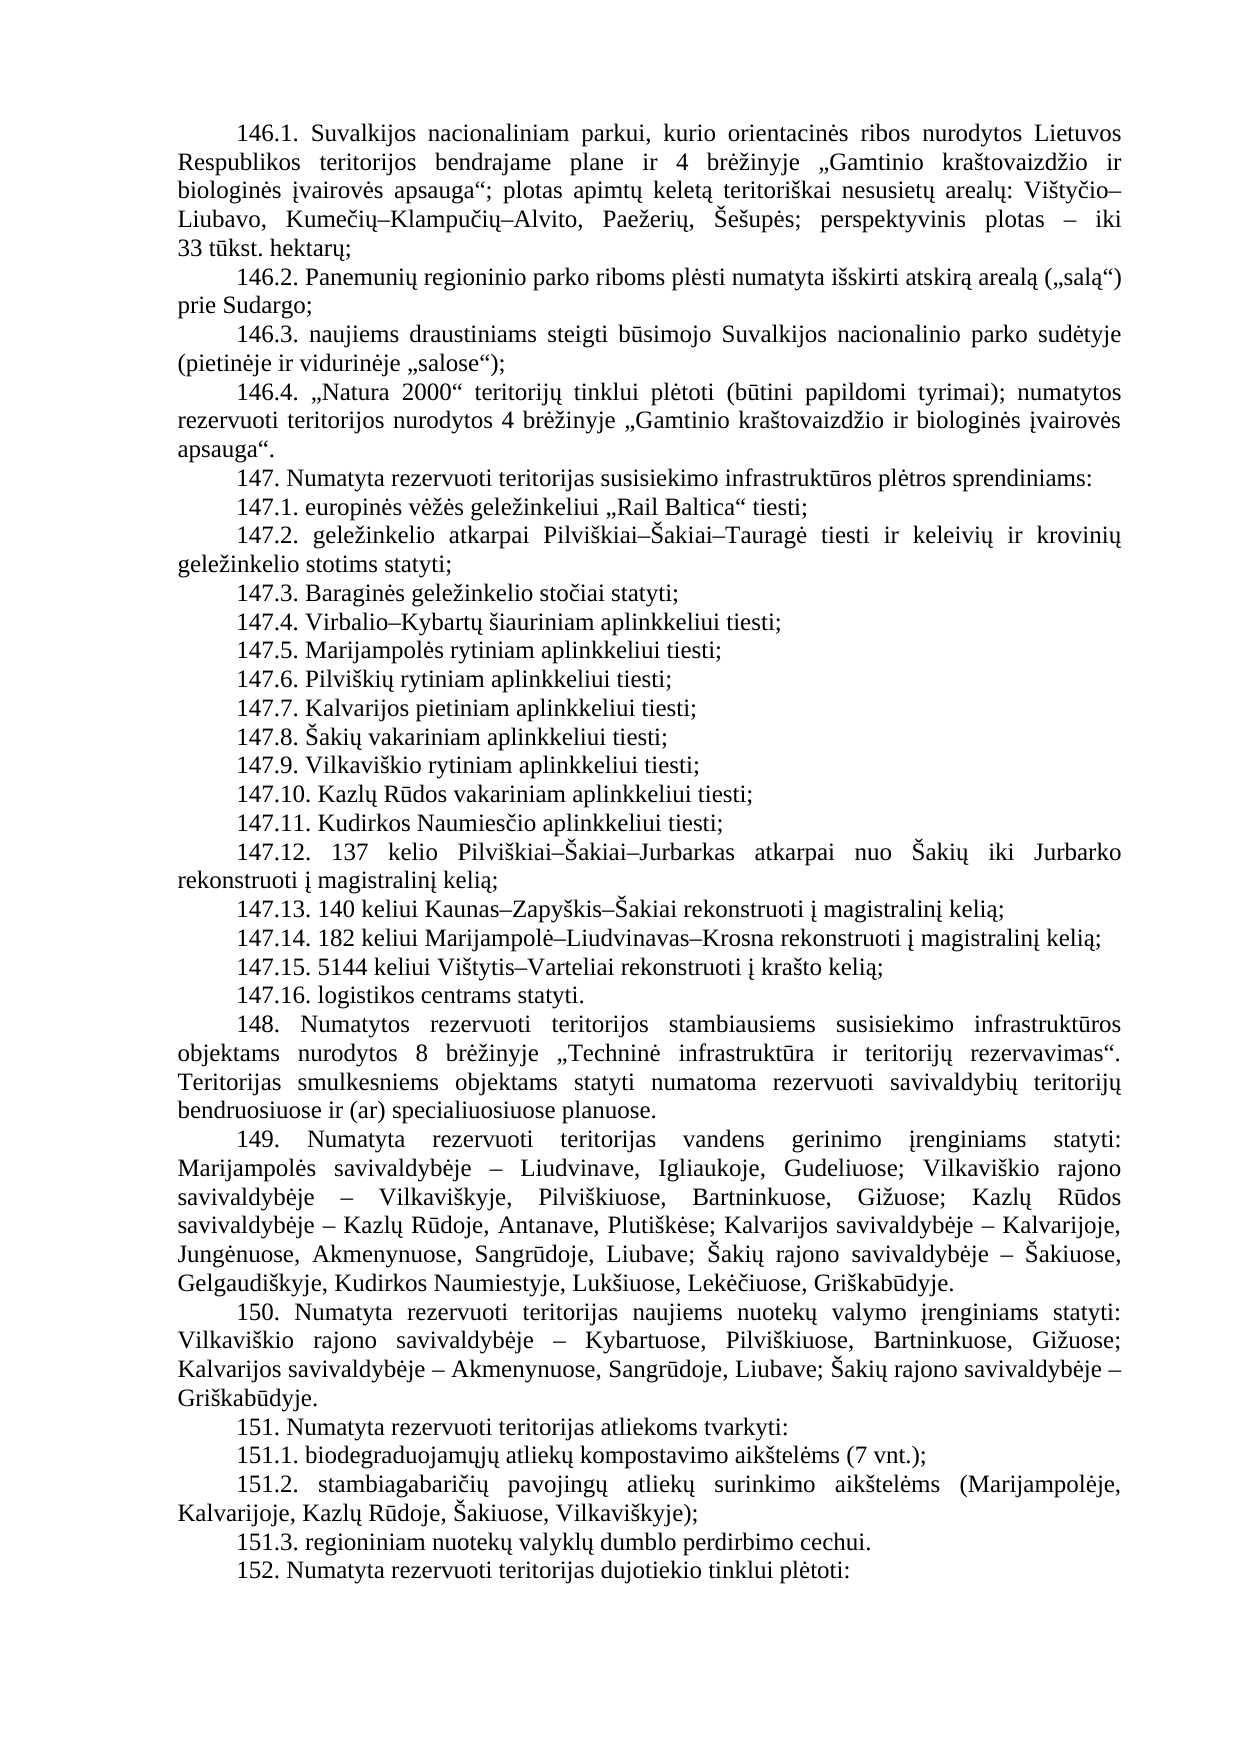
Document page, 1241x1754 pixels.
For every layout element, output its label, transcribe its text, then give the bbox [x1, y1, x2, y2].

text 146.3. naujiems draustiniams steigti būsimojo Suvalkijos nacionalinio parko sudėtyje (pietinėje ir vidurinėje „salose“); [177, 319, 1122, 377]
text 147.16. logistikos centrams statyti. [177, 981, 1122, 1009]
text 146.4. „Natura 2000“ teritorijų tinklui plėtoti (būtini papildomi tyrimai); numatytos rezervuoti teritorijos nurodytos 4 brėžinyje „Gamtinio kraštovaizdžio ir biologinės įvairovės apsauga“. [177, 377, 1122, 463]
text 147.8. Šakių vakariniam aplinkkeliui tiesti; [177, 722, 1122, 751]
text 147.2. geležinkelio atkarpai Pilviškiai–Šakiai–Tauragė tiesti ir keleivių ir krovinių geležinkelio stotims statyti; [177, 521, 1122, 578]
text 147.12. 137 kelio Pilviškiai–Šakiai–Jurbarkas atkarpai nuo Šakių iki Jurbarko rekonstruoti į magistralinį kelią; [177, 837, 1122, 894]
text 147.9. Vilkaviškio rytiniam aplinkkeliui tiesti; [177, 751, 1122, 779]
text 146.1. Suvalkijos nacionaliniam parkui, kurio orientacinės ribos nurodytos Lietuvos Respublikos teritorijos bendrajame plane ir 4 brėžinyje „Gamtinio kraštovaizdžio ir biologinės įvairovės apsauga“; plotas apimtų keletą teritoriškai nesusietų arealų: Vištyčio–Liubavo, Kumečių–Klampučių–Alvito, Paežerių, Šešupės; perspektyvinis plotas – iki 33 tūkst. hektarų; [177, 118, 1122, 262]
text 151.3. regioniniam nuotekų valyklų dumblo perdirbimo cechui. [177, 1527, 1122, 1556]
text 147.3. Baraginės geležinkelio stočiai statyti; [177, 578, 1122, 607]
text 147.11. Kudirkos Naumiesčio aplinkkeliui tiesti; [177, 808, 1122, 837]
text 150. Numatyta rezervuoti teritorijas naujiems nuotekų valymo įrenginiams statyti: Vilkaviškio rajono savivaldybėje – Kybartuose, Pilviškiuose, Bartninkuose, Gižuose; Kalvarijos savivaldybėje – Akmenynuose, Sangrūdoje, Liubave; Šakių rajono savivaldybėje – Griškabūdyje. [177, 1297, 1122, 1412]
text 147.6. Pilviškių rytiniam aplinkkeliui tiesti; [177, 664, 1122, 693]
text 147.5. Marijampolės rytiniam aplinkkeliui tiesti; [177, 636, 1122, 664]
text 147.7. Kalvarijos pietiniam aplinkkeliui tiesti; [177, 693, 1122, 722]
text 148. Numatytos rezervuoti teritorijos stambiausiems susisiekimo infrastruktūros objektams nurodytos 8 brėžinyje „Techninė infrastruktūra ir teritorijų rezervavimas“. Teritorijas smulkesniems objektams statyti numatoma rezervuoti savivaldybių teritorijų bendruosiuose ir (ar) specialiuosiuose planuose. [177, 1009, 1122, 1124]
text 147.10. Kazlų Rūdos vakariniam aplinkkeliui tiesti; [177, 779, 1122, 808]
text 152. Numatyta rezervuoti teritorijas dujotiekio tinklui plėtoti: [177, 1556, 1122, 1584]
text 147.15. 5144 keliui Vištytis–Varteliai rekonstruoti į krašto kelią; [177, 952, 1122, 981]
text 151.2. stambiagabaričių pavojingų atliekų surinkimo aikštelėms (Marijampolėje, Kalvarijoje, Kazlų Rūdoje, Šakiuose, Vilkaviškyje); [177, 1469, 1122, 1527]
text 147.14. 182 keliui Marijampolė–Liudvinavas–Krosna rekonstruoti į magistralinį kelią; [177, 923, 1122, 952]
text 149. Numatyta rezervuoti teritorijas vandens gerinimo įrenginiams statyti: Marijampolės savivaldybėje – Liudvinave, Igliaukoje, Gudeliuose; Vilkaviškio rajono savivaldybėje – Vilkaviškyje, Pilviškiuose, Bartninkuose, Gižuose; Kazlų Rūdos savivaldybėje – Kazlų Rūdoje, Antanave, Plutiškėse; Kalvarijos savivaldybėje – Kalvarijoje, Jungėnuose, Akmenynuose, Sangrūdoje, Liubave; Šakių rajono savivaldybėje – Šakiuose, Gelgaudiškyje, Kudirkos Naumiestyje, Lukšiuose, Lekėčiuose, Griškabūdyje. [177, 1124, 1122, 1297]
text 151.1. biodegraduojamųjų atliekų kompostavimo aikštelėms (7 vnt.); [177, 1441, 1122, 1469]
text 147.13. 140 keliui Kaunas–Zapyškis–Šakiai rekonstruoti į magistralinį kelią; [177, 894, 1122, 923]
text 147.4. Virbalio–Kybartų šiauriniam aplinkkeliui tiesti; [177, 607, 1122, 636]
text 151. Numatyta rezervuoti teritorijas atliekoms tvarkyti: [177, 1412, 1122, 1441]
text 147.1. europinės vėžės geležinkeliui „Rail Baltica“ tiesti; [177, 492, 1122, 521]
text 147. Numatyta rezervuoti teritorijas susisiekimo infrastruktūros plėtros sprendiniams: [177, 463, 1122, 492]
text 146.2. Panemunių regioninio parko riboms plėsti numatyta išskirti atskirą arealą („salą“) prie Sudargo; [177, 262, 1122, 319]
